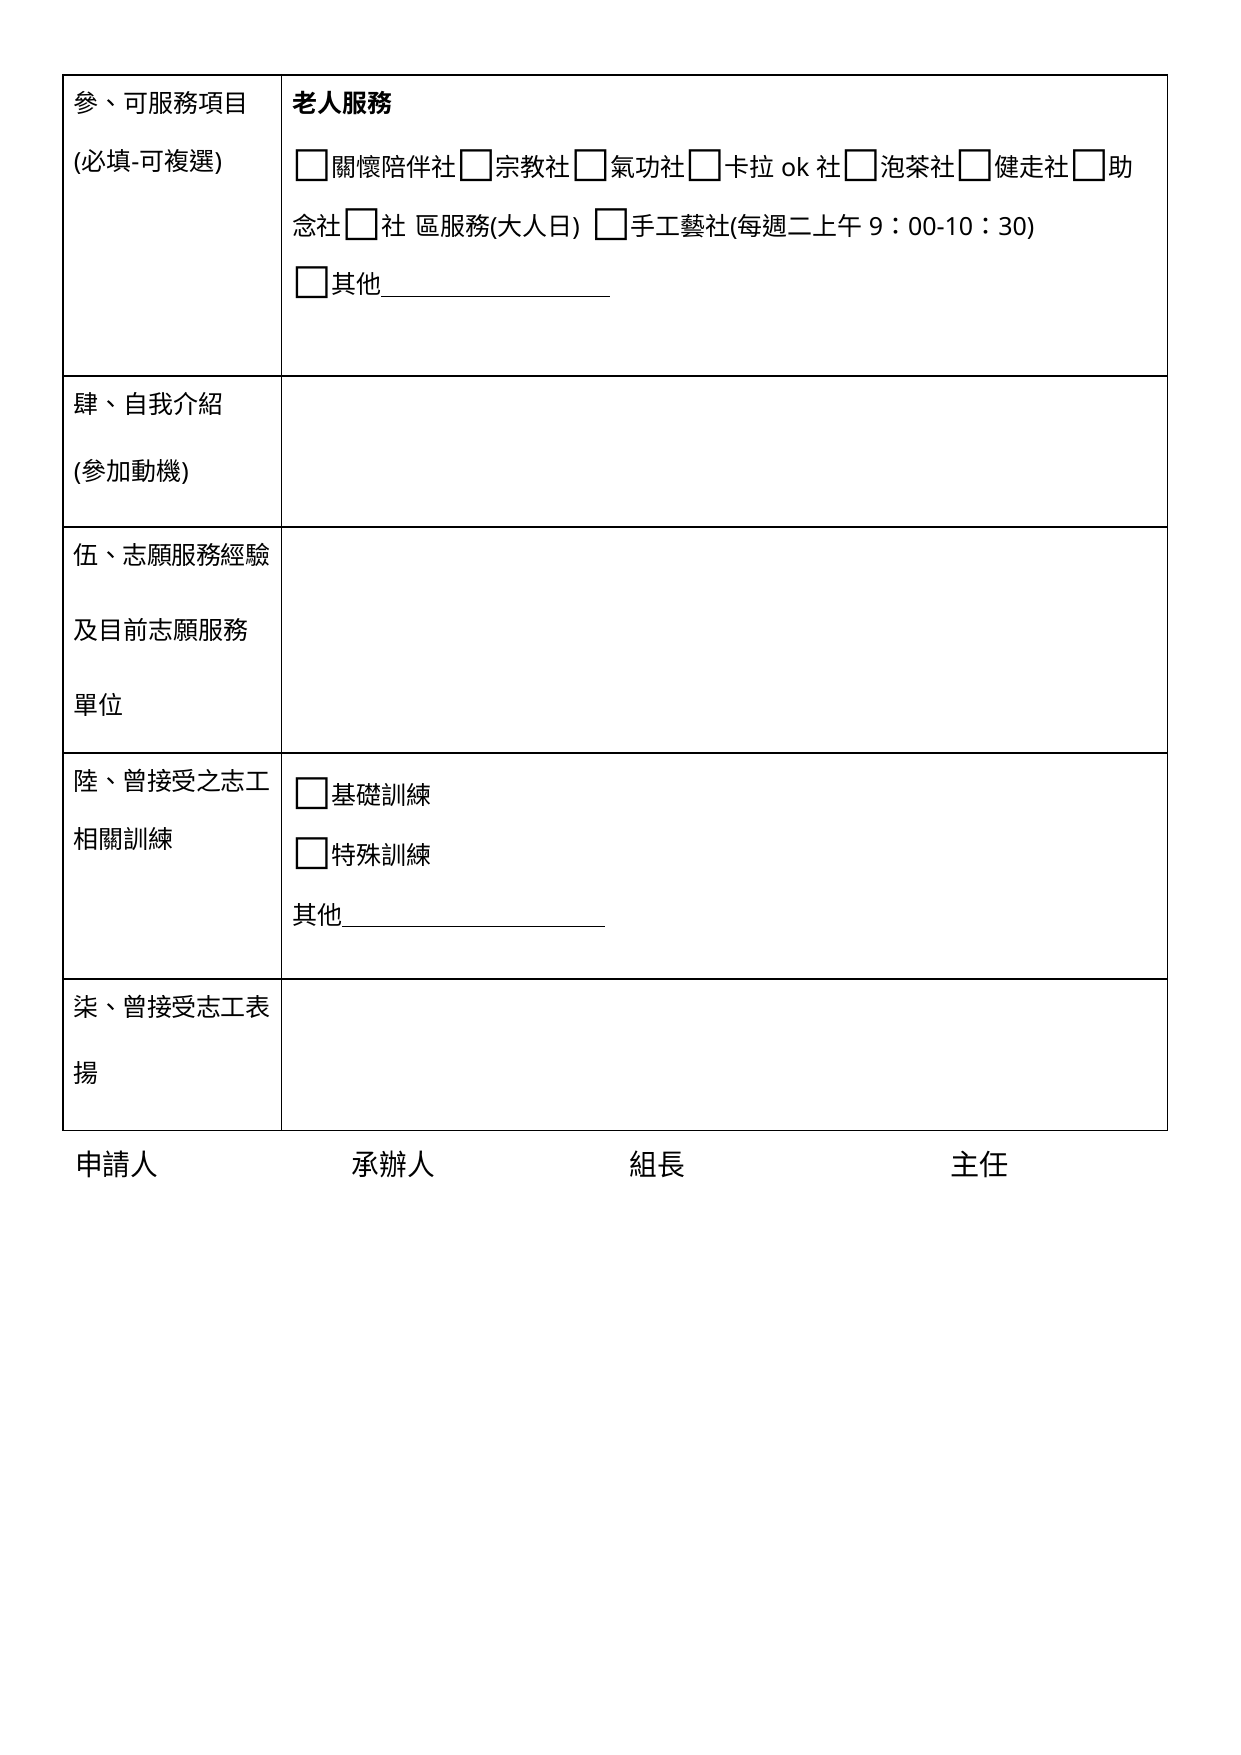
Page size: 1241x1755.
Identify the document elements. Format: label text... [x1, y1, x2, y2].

table_cell [282, 980, 1167, 1129]
table_header 老人服務 □關懷陪伴社□宗教社□氣功社□卡拉 ok 社□泡茶社□健走社□助念社□社 區服務(大人日) □手工藝社(每週二上午 9：00-10：30) □其他 [282, 76, 1167, 375]
table_cell [282, 377, 1167, 526]
table_header 參、可服務項目 (必填-可複選) [64, 76, 281, 375]
table_cell 伍、志願服務經驗 及目前志願服務 單位 [64, 528, 281, 752]
text 申請人 承辦人 組長 主任 [75, 1144, 1180, 1184]
table_cell 陸、曾接受之志工 相關訓練 [64, 754, 281, 978]
table_cell □基礎訓練 □特殊訓練 其他 [282, 754, 1167, 978]
table_cell 肆、自我介紹 (參加動機) [64, 377, 281, 526]
table_cell [282, 528, 1167, 752]
table_cell 柒、曾接受志工表 揚 [64, 980, 281, 1129]
